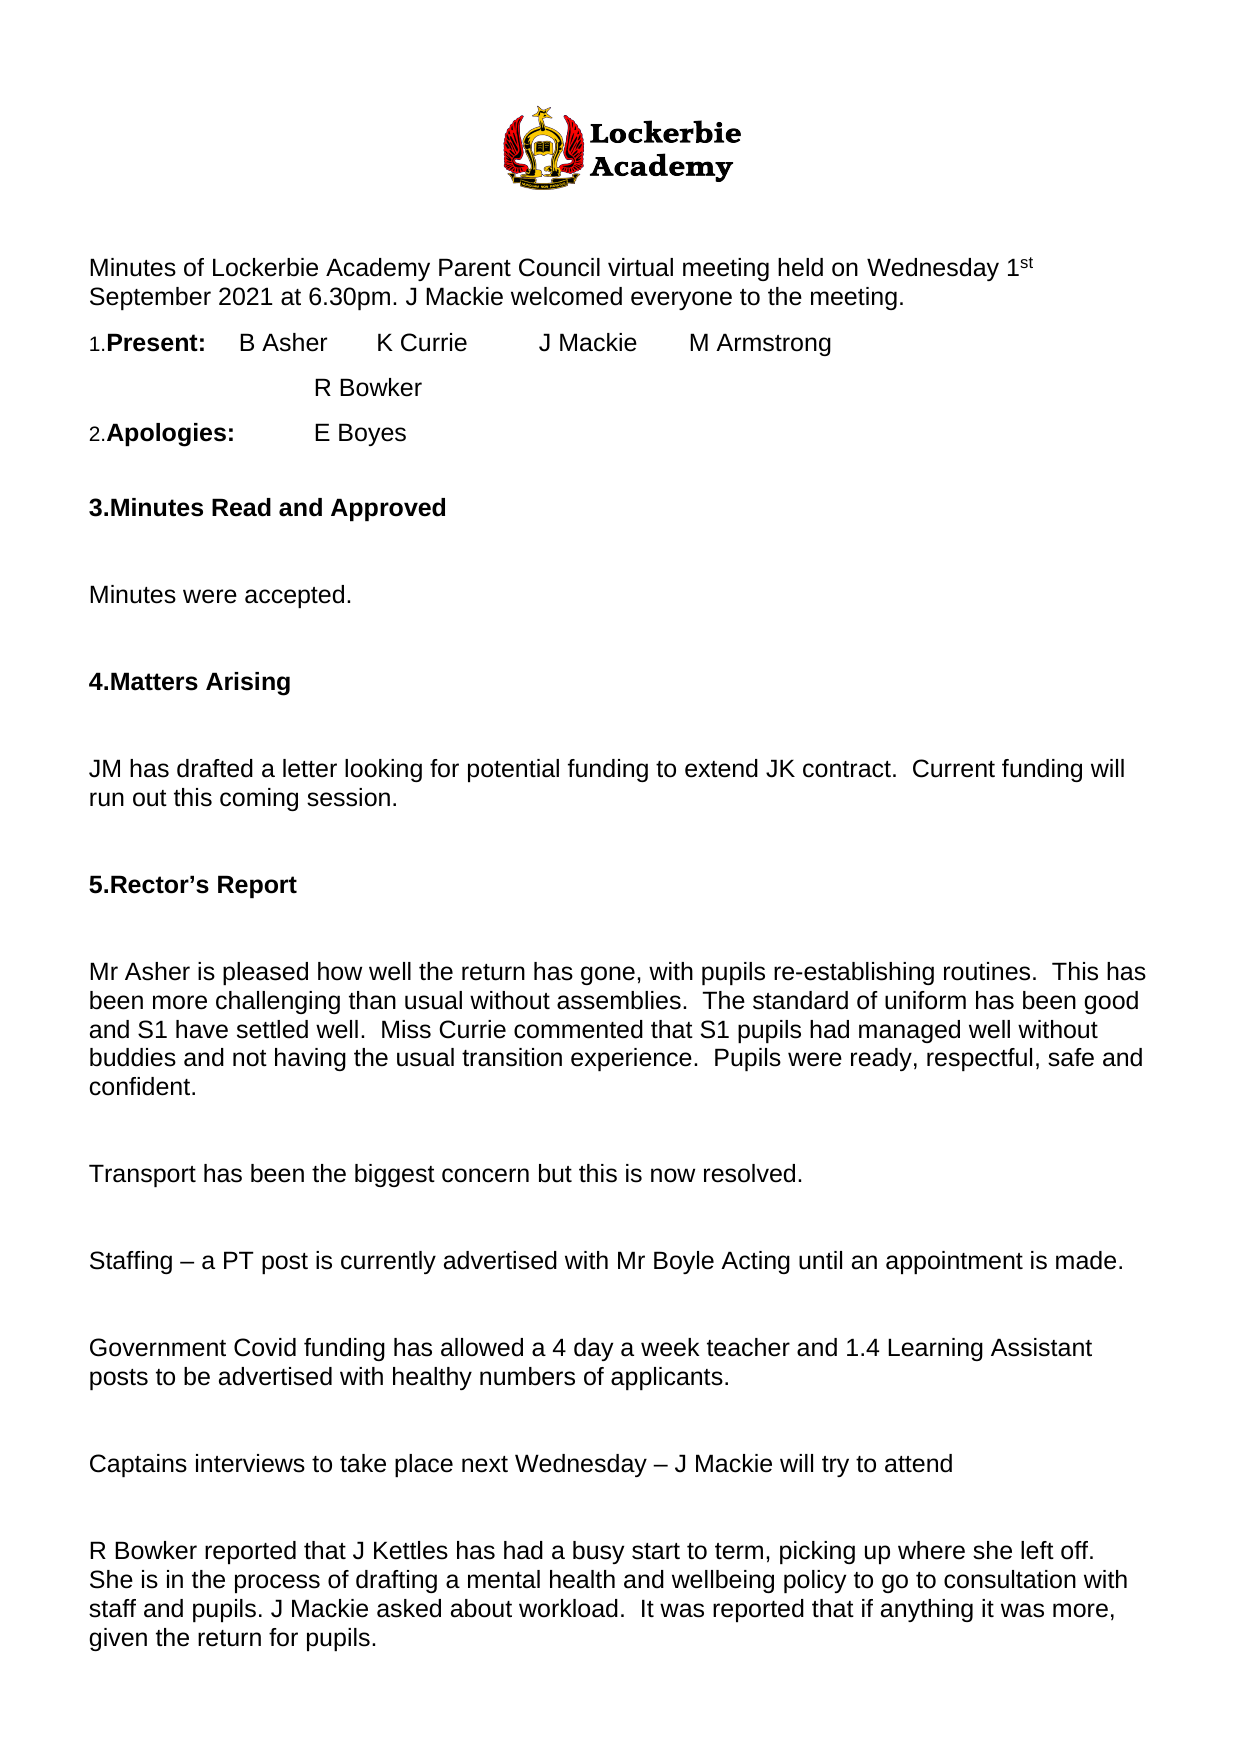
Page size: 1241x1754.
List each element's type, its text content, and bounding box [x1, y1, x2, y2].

list Matters Arising [89, 667, 1152, 696]
text Captains interviews to take place next Wednesday – J Mackie will try to attend [89, 1449, 1152, 1478]
text R Bowker [89, 373, 1152, 402]
list Minutes Read and Approved [89, 493, 1152, 522]
text Transport has been the biggest concern but this is now resolved. [89, 1159, 1152, 1188]
text Staffing – a PT post is currently advertised with Mr Boyle Acting until an appointment is made. [89, 1246, 1152, 1275]
list Rector’s Report [89, 870, 1152, 899]
text R Bowker reported that J Kettles has had a busy start to term, picking up where she left off. She is in the process of drafting a mental health and wellbeing policy to go to consultation with staff and pupils. J Mackie asked about workload. It was reported that if anything it was more, given the return for pupils. [89, 1536, 1152, 1651]
text Minutes were accepted. [89, 580, 1152, 609]
list Apologies: E Boyes [89, 418, 1152, 447]
text Mr Asher is pleased how well the return has gone, with pupils re-establishing routines. This has been more challenging than usual without assemblies. The standard of uniform has been good and S1 have settled well. Miss Currie commented that S1 pupils had managed well without buddies and not having the usual transition experience. Pupils were ready, respectful, safe and confident. [89, 957, 1152, 1101]
list Present: B Asher K Currie J Mackie M Armstrong [89, 327, 1152, 356]
text JM has drafted a letter looking for potential funding to extend JK contract. Current funding will run out this coming session. [89, 754, 1152, 812]
text Government Covid funding has allowed a 4 day a week teacher and 1.4 Learning Assistant posts to be advertised with healthy numbers of applicants. [89, 1333, 1152, 1391]
text Minutes of Lockerbie Academy Parent Council virtual meeting held on Wednesday 1st September 2021 at 6.30pm. J Mackie welcomed everyone to the meeting. [89, 253, 1152, 311]
